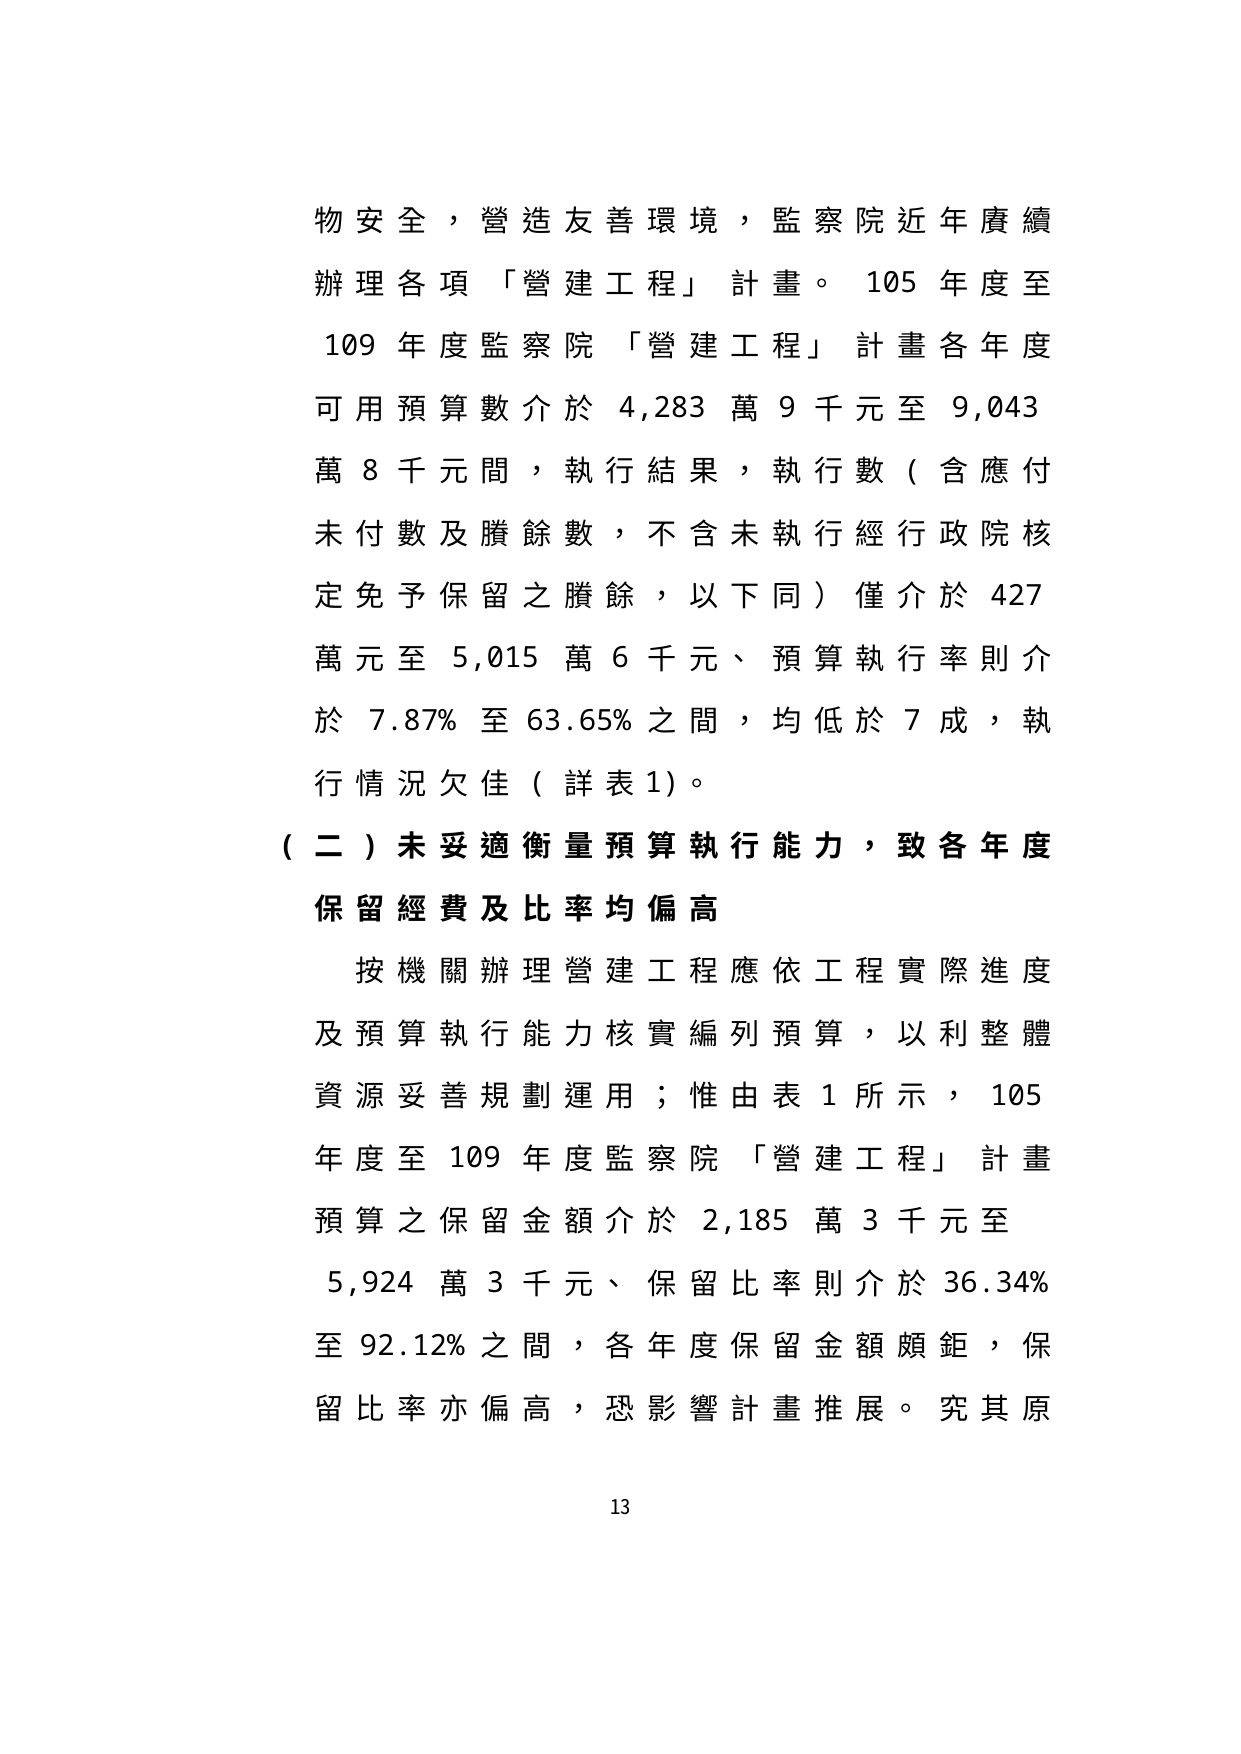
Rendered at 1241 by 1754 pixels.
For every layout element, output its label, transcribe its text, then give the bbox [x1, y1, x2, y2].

text (二)未妥適衡量預算執行能力，致各年度保留經費及比率均偏高 [242, 802, 1058, 927]
text 物安全，營造友善環境，監察院近年賡續辦理各項「營建工程」計畫。105年度至109年度監察院「營建工程」計畫各年度可用預算數介於4,283萬9千元至9,043萬8千元間，執行結果，執行數(含應付未付數及賸餘數，不含未執行經行政院核定免予保留之賸餘，以下同）僅介於427萬元至5,015萬6千元、預算執行率則介於7.87%至63.65%之間，均低於7成，執行情況欠佳(詳表1)。 [271, 177, 1058, 802]
text 按機關辦理營建工程應依工程實際進度及預算執行能力核實編列預算，以利整體資源妥善規劃運用；惟由表1所示，105年度至109年度監察院「營建工程」計畫預算之保留金額介於2,185萬3千元至5,924萬3千元、保留比率則介於36.34%至92.12%之間，各年度保留金額頗鉅，保留比率亦偏高，恐影響計畫推展。究其原 [271, 927, 1058, 1427]
